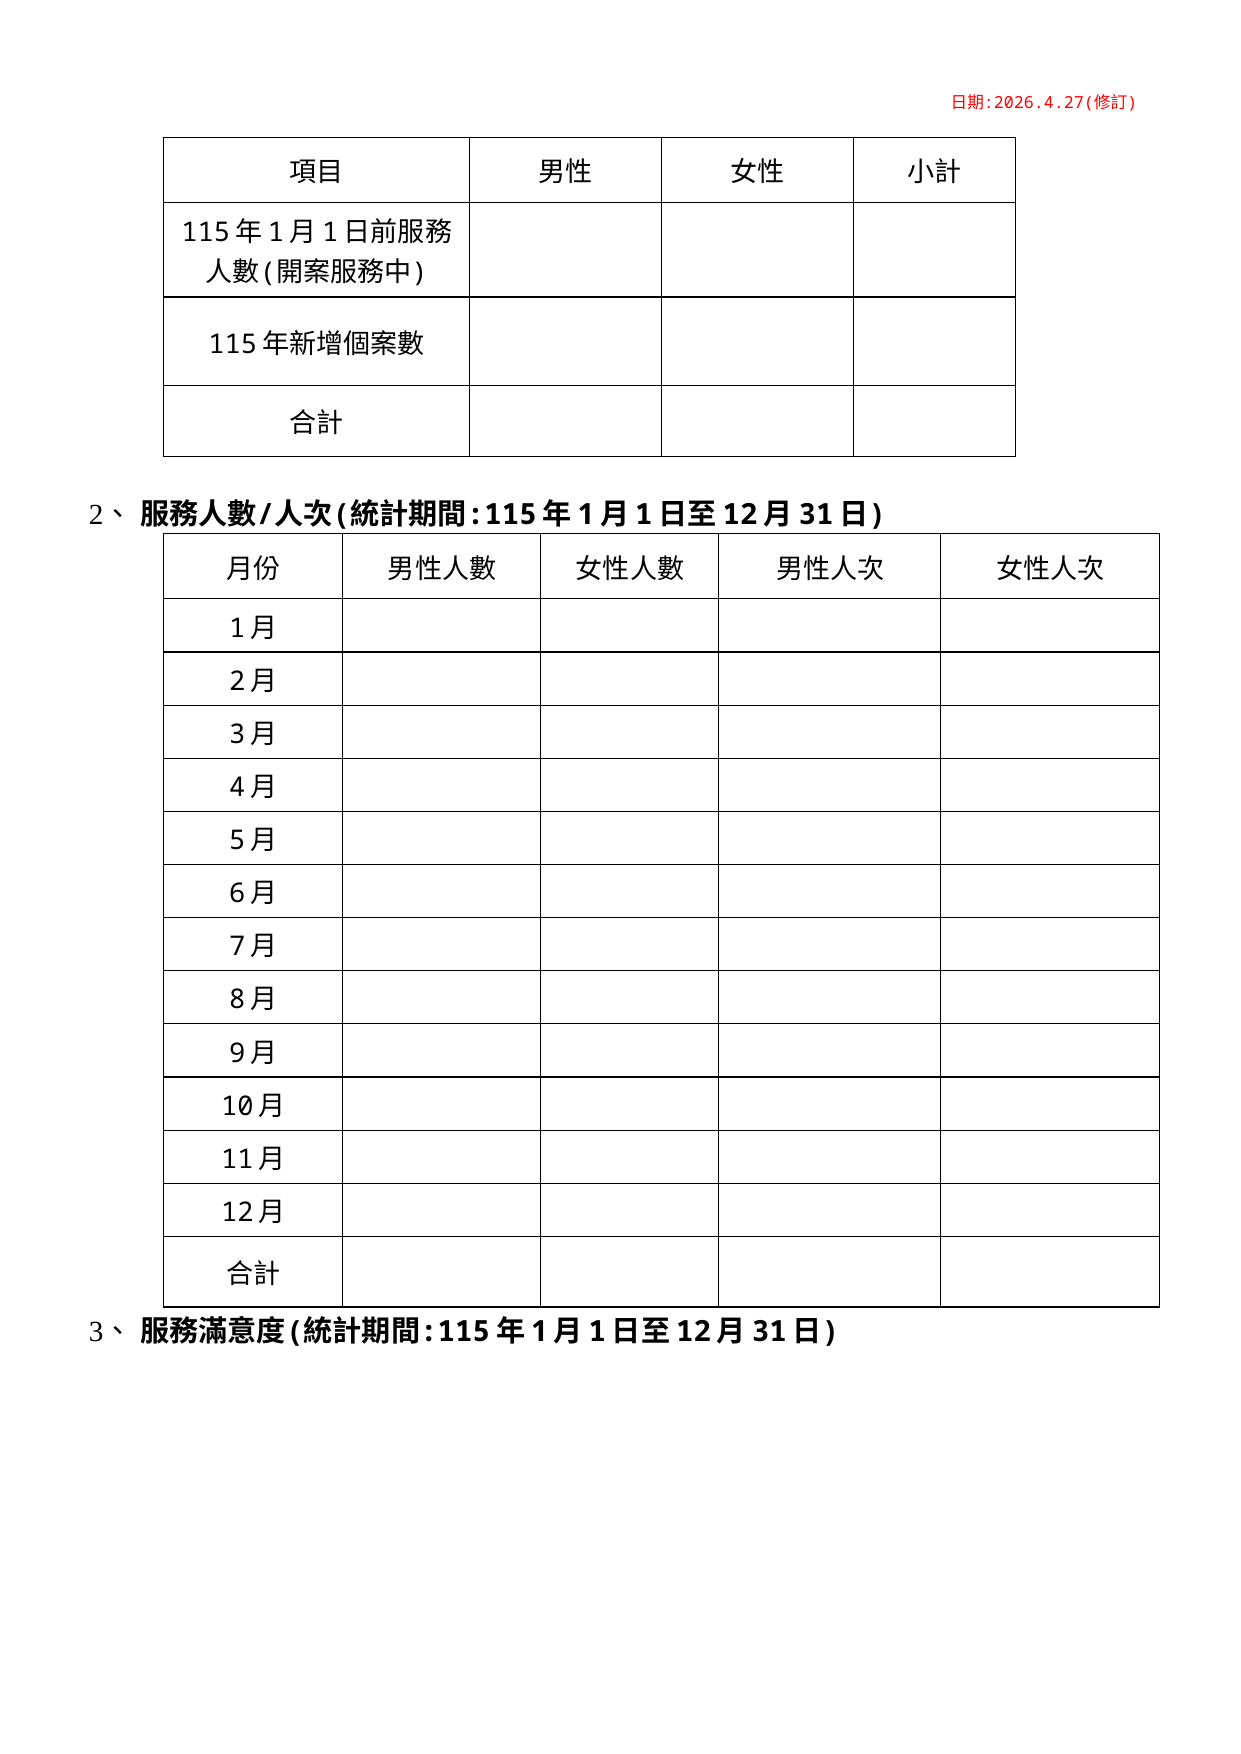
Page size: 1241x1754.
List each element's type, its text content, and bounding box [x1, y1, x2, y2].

table_cell [719, 918, 940, 970]
table_cell 合計 [164, 1237, 342, 1306]
table_cell [541, 1237, 718, 1306]
table_cell [541, 1078, 718, 1129]
table_cell [941, 918, 1159, 970]
table_cell [541, 971, 718, 1023]
table_cell [343, 1237, 540, 1306]
table_header 女性人次 [941, 534, 1159, 598]
table_cell [941, 1237, 1159, 1306]
table_cell [719, 1237, 940, 1306]
table_cell [719, 706, 940, 758]
table_cell [719, 1024, 940, 1076]
table_header 男性人數 [343, 534, 540, 598]
table_cell [941, 1184, 1159, 1236]
table_cell [719, 1131, 940, 1183]
table_cell 6月 [164, 865, 342, 917]
table_cell [343, 1024, 540, 1076]
table_header 男性 [470, 138, 661, 202]
table_cell [343, 1131, 540, 1183]
table_header 月份 [164, 534, 342, 598]
table_cell [941, 865, 1159, 917]
table_cell [719, 971, 940, 1023]
table_cell 合計 [164, 386, 469, 456]
table_cell 8月 [164, 971, 342, 1023]
table_cell [541, 599, 718, 651]
table_cell [719, 1078, 940, 1129]
table_cell [343, 971, 540, 1023]
table_cell [541, 918, 718, 970]
table_cell [343, 599, 540, 651]
table_cell [719, 599, 940, 651]
table_cell [541, 865, 718, 917]
table_cell [470, 386, 661, 456]
table_cell [941, 653, 1159, 704]
list 服務滿意度(統計期間:115年1月1日至12月31日) [89, 1307, 1137, 1350]
table_cell [662, 203, 853, 296]
table_header 女性人數 [541, 534, 718, 598]
table_cell [343, 759, 540, 811]
table_cell [941, 1131, 1159, 1183]
table_cell [662, 386, 853, 456]
table_cell [719, 759, 940, 811]
table_cell 2月 [164, 653, 342, 704]
table_cell 12月 [164, 1184, 342, 1236]
table_cell [541, 1131, 718, 1183]
table_cell 11月 [164, 1131, 342, 1183]
table_cell [854, 386, 1015, 456]
table_header 項目 [164, 138, 469, 202]
table_cell [470, 298, 661, 385]
table_cell [941, 1078, 1159, 1129]
table_cell [941, 971, 1159, 1023]
table_cell [541, 1184, 718, 1236]
table_cell 115年1月1日前服務人數(開案服務中) [164, 203, 469, 296]
table_cell [662, 298, 853, 385]
table_cell [343, 918, 540, 970]
table_cell 4月 [164, 759, 342, 811]
table_cell [541, 759, 718, 811]
table_cell [719, 812, 940, 864]
table_cell [719, 653, 940, 704]
table_cell [941, 706, 1159, 758]
table_cell 115年新增個案數 [164, 298, 469, 385]
table_cell [541, 706, 718, 758]
table_cell 5月 [164, 812, 342, 864]
table_cell [470, 203, 661, 296]
table_cell [941, 812, 1159, 864]
table_cell 10月 [164, 1078, 342, 1129]
table_cell [343, 1078, 540, 1129]
table_cell 3月 [164, 706, 342, 758]
table_cell [854, 298, 1015, 385]
table_header 小計 [854, 138, 1015, 202]
table_cell [343, 865, 540, 917]
table_cell [343, 653, 540, 704]
table_cell [941, 759, 1159, 811]
table_cell [719, 865, 940, 917]
table_cell 7月 [164, 918, 342, 970]
table_cell [541, 812, 718, 864]
table_header 男性人次 [719, 534, 940, 598]
table_cell [343, 812, 540, 864]
table_cell [719, 1184, 940, 1236]
table_cell [941, 1024, 1159, 1076]
table_cell 9月 [164, 1024, 342, 1076]
table_cell 1月 [164, 599, 342, 651]
table_cell [854, 203, 1015, 296]
table_cell [541, 1024, 718, 1076]
table_cell [343, 1184, 540, 1236]
table_header 女性 [662, 138, 853, 202]
table_cell [343, 706, 540, 758]
list 服務人數/人次(統計期間:115年1月1日至12月31日) [89, 491, 1137, 533]
table_cell [941, 599, 1159, 651]
table_cell [541, 653, 718, 704]
